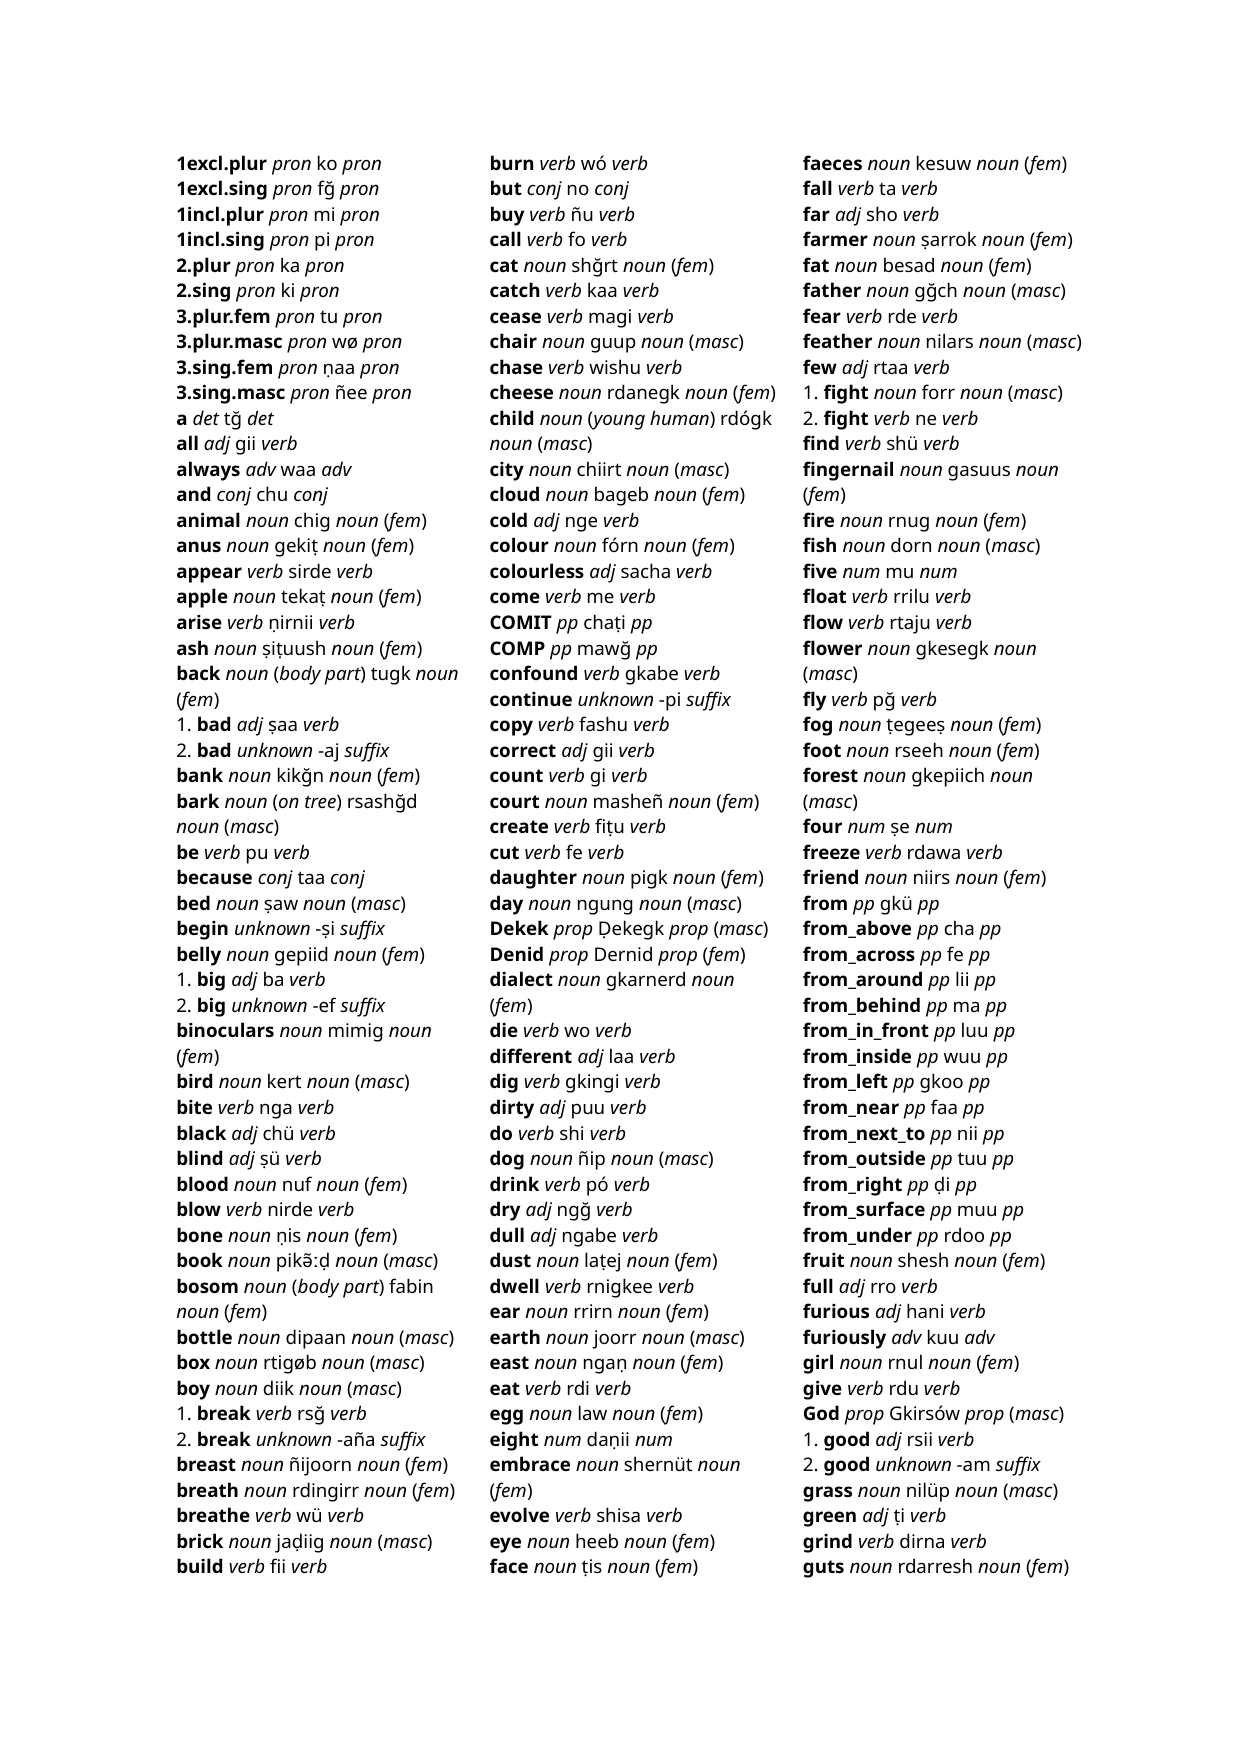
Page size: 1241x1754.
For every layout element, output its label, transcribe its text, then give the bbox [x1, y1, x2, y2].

text catch verb kaa verb [489, 278, 777, 303]
text east noun ngaṇ noun (fem) [489, 1349, 777, 1375]
text 1. good adj rsii verb [803, 1426, 1090, 1452]
text anus noun gekiṭ noun (fem) [176, 533, 463, 558]
text always adv waa adv [176, 456, 463, 482]
text city noun chiirt noun (masc) [489, 456, 777, 482]
text furious adj hani verb [803, 1298, 1090, 1324]
text 3.plur.fem pron tu pron [176, 303, 463, 329]
text four num ṣe num [803, 813, 1090, 839]
text forest noun gkepiich noun (masc) [803, 762, 1090, 813]
text from_inside pp wuu pp [803, 1043, 1090, 1069]
text find verb shü verb [803, 431, 1090, 456]
text from_outside pp tuu pp [803, 1145, 1090, 1171]
text God prop Gkirsów prop (masc) [803, 1401, 1090, 1426]
text girl noun rnul noun (fem) [803, 1349, 1090, 1375]
text box noun rtigøb noun (masc) [176, 1349, 463, 1375]
text but conj no conj [489, 176, 777, 201]
text be verb pu verb [176, 839, 463, 864]
text float verb rrilu verb [803, 584, 1090, 609]
text dirty adj puu verb [489, 1094, 777, 1120]
text and conj chu conj [176, 482, 463, 507]
text 2. big unknown -ef suffix [176, 992, 463, 1018]
text bite verb nga verb [176, 1094, 463, 1120]
text fall verb ta verb [803, 176, 1090, 201]
text embrace noun shernüt noun (fem) [489, 1452, 777, 1503]
text count verb gi verb [489, 762, 777, 788]
text evolve verb shisa verb [489, 1503, 777, 1528]
text COMP pp mawğ pp [489, 635, 777, 660]
text breathe verb wü verb [176, 1503, 463, 1528]
text farmer noun ṣarrok noun (fem) [803, 227, 1090, 252]
text ear noun rrirn noun (fem) [489, 1298, 777, 1324]
text a det tğ det [176, 405, 463, 431]
text 1incl.sing pron pi pron [176, 227, 463, 252]
text apple noun tekaṭ noun (fem) [176, 584, 463, 609]
text day noun ngung noun (masc) [489, 890, 777, 916]
text brick noun jaḍiig noun (masc) [176, 1528, 463, 1554]
text dwell verb rnigkee verb [489, 1273, 777, 1298]
text bark noun (on tree) rsashğd noun (masc) [176, 788, 463, 839]
text 2.plur pron ka pron [176, 252, 463, 278]
text 1. bad adj ṣaa verb [176, 711, 463, 737]
text 2. good unknown -am suffix [803, 1452, 1090, 1477]
text do verb shi verb [489, 1120, 777, 1145]
text different adj laa verb [489, 1043, 777, 1069]
text ash noun ṣiṭuush noun (fem) [176, 635, 463, 660]
text 2. fight verb ne verb [803, 405, 1090, 431]
text fish noun dorn noun (masc) [803, 533, 1090, 558]
text guts noun rdarresh noun (fem) [803, 1554, 1090, 1579]
text faeces noun kesuw noun (fem) [803, 150, 1090, 176]
text 3.sing.masc pron ñee pron [176, 380, 463, 405]
text book noun pikə̃ːḍ noun (masc) [176, 1247, 463, 1273]
text arise verb ṇirnii verb [176, 609, 463, 635]
text from_around pp lii pp [803, 967, 1090, 992]
text 2. bad unknown -aj suffix [176, 737, 463, 762]
text fingernail noun gasuus noun (fem) [803, 456, 1090, 507]
text appear verb sirde verb [176, 558, 463, 584]
text fruit noun shesh noun (fem) [803, 1247, 1090, 1273]
text grass noun nilüp noun (masc) [803, 1477, 1090, 1503]
text Dekek prop Ḍekegk prop (masc) [489, 916, 777, 941]
text eye noun heeb noun (fem) [489, 1528, 777, 1554]
text back noun (body part) tugk noun (fem) [176, 660, 463, 711]
text chase verb wishu verb [489, 354, 777, 380]
text begin unknown -ṣi suffix [176, 916, 463, 941]
text green adj ṭi verb [803, 1503, 1090, 1528]
text fog noun ṭegeeṣ noun (fem) [803, 711, 1090, 737]
text from_left pp gkoo pp [803, 1069, 1090, 1094]
text eat verb rdi verb [489, 1375, 777, 1401]
text blind adj ṣü verb [176, 1145, 463, 1171]
text fly verb pğ verb [803, 686, 1090, 711]
text cold adj nge verb [489, 507, 777, 533]
text from_above pp cha pp [803, 916, 1090, 941]
text earth noun joorr noun (masc) [489, 1324, 777, 1349]
text few adj rtaa verb [803, 354, 1090, 380]
text chair noun guup noun (masc) [489, 329, 777, 354]
text fire noun rnug noun (fem) [803, 507, 1090, 533]
text confound verb gkabe verb [489, 660, 777, 686]
text furiously adv kuu adv [803, 1324, 1090, 1349]
text full adj rro verb [803, 1273, 1090, 1298]
text animal noun chig noun (fem) [176, 507, 463, 533]
text father noun gğch noun (masc) [803, 278, 1090, 303]
text bird noun kert noun (masc) [176, 1069, 463, 1094]
text dust noun laṭej noun (fem) [489, 1247, 777, 1273]
text give verb rdu verb [803, 1375, 1090, 1401]
text binoculars noun mimig noun (fem) [176, 1018, 463, 1069]
text create verb fiṭu verb [489, 813, 777, 839]
text dialect noun gkarnerd noun (fem) [489, 967, 777, 1018]
text 2. break unknown -aña suffix [176, 1426, 463, 1452]
text from_near pp faa pp [803, 1094, 1090, 1120]
text face noun ṭis noun (fem) [489, 1554, 777, 1579]
text foot noun rseeh noun (fem) [803, 737, 1090, 762]
text all adj gii verb [176, 431, 463, 456]
text because conj taa conj [176, 864, 463, 890]
text from_surface pp muu pp [803, 1196, 1090, 1222]
text continue unknown -pi suffix [489, 686, 777, 711]
text 1. big adj ba verb [176, 967, 463, 992]
text from_behind pp ma pp [803, 992, 1090, 1018]
text boy noun diik noun (masc) [176, 1375, 463, 1401]
text from_right pp ḍi pp [803, 1171, 1090, 1196]
text cease verb magi verb [489, 303, 777, 329]
text flow verb rtaju verb [803, 609, 1090, 635]
text drink verb pó verb [489, 1171, 777, 1196]
text blow verb nirde verb [176, 1196, 463, 1222]
text bone noun ṇis noun (fem) [176, 1222, 463, 1247]
text 3.plur.masc pron wø pron [176, 329, 463, 354]
text build verb fii verb [176, 1554, 463, 1579]
text five num mu num [803, 558, 1090, 584]
text dig verb gkingi verb [489, 1069, 777, 1094]
text from_across pp fe pp [803, 941, 1090, 967]
text flower noun gkesegk noun (masc) [803, 635, 1090, 686]
text bed noun ṣaw noun (masc) [176, 890, 463, 916]
text bosom noun (body part) fabin noun (fem) [176, 1273, 463, 1324]
text copy verb fashu verb [489, 711, 777, 737]
text from_next_to pp nii pp [803, 1120, 1090, 1145]
text burn verb wó verb [489, 150, 777, 176]
text from_under pp rdoo pp [803, 1222, 1090, 1247]
text court noun masheñ noun (fem) [489, 788, 777, 813]
text bottle noun dipaan noun (masc) [176, 1324, 463, 1349]
text COMIT pp chaṭi pp [489, 609, 777, 635]
text freeze verb rdawa verb [803, 839, 1090, 864]
text colour noun fórn noun (fem) [489, 533, 777, 558]
text blood noun nuf noun (fem) [176, 1171, 463, 1196]
text eight num daṇii num [489, 1426, 777, 1452]
text far adj sho verb [803, 201, 1090, 227]
text correct adj gii verb [489, 737, 777, 762]
text cut verb fe verb [489, 839, 777, 864]
text 3.sing.fem pron ṇaa pron [176, 354, 463, 380]
text dog noun ñip noun (masc) [489, 1145, 777, 1171]
text egg noun law noun (fem) [489, 1401, 777, 1426]
text child noun (young human) rdógk noun (masc) [489, 405, 777, 456]
text daughter noun pigk noun (fem) [489, 864, 777, 890]
text 1excl.plur pron ko pron [176, 150, 463, 176]
text 1excl.sing pron fğ pron [176, 176, 463, 201]
text feather noun nilars noun (masc) [803, 329, 1090, 354]
text die verb wo verb [489, 1018, 777, 1043]
text fat noun besad noun (fem) [803, 252, 1090, 278]
text call verb fo verb [489, 227, 777, 252]
text colourless adj sacha verb [489, 558, 777, 584]
text 1incl.plur pron mi pron [176, 201, 463, 227]
text 2.sing pron ki pron [176, 278, 463, 303]
text 1. break verb rsğ verb [176, 1401, 463, 1426]
text buy verb ñu verb [489, 201, 777, 227]
text from_in_front pp luu pp [803, 1018, 1090, 1043]
text 1. fight noun forr noun (masc) [803, 380, 1090, 405]
text come verb me verb [489, 584, 777, 609]
text black adj chü verb [176, 1120, 463, 1145]
text belly noun gepiid noun (fem) [176, 941, 463, 967]
text cheese noun rdanegk noun (fem) [489, 380, 777, 405]
text cat noun shğrt noun (fem) [489, 252, 777, 278]
text bank noun kikğn noun (fem) [176, 762, 463, 788]
text Denid prop Dernid prop (fem) [489, 941, 777, 967]
text breast noun ñijoorn noun (fem) [176, 1452, 463, 1477]
text dry adj ngğ verb [489, 1196, 777, 1222]
text friend noun niirs noun (fem) [803, 864, 1090, 890]
text cloud noun bageb noun (fem) [489, 482, 777, 507]
text breath noun rdingirr noun (fem) [176, 1477, 463, 1503]
text fear verb rde verb [803, 303, 1090, 329]
text from pp gkü pp [803, 890, 1090, 916]
text dull adj ngabe verb [489, 1222, 777, 1247]
text grind verb dirna verb [803, 1528, 1090, 1554]
